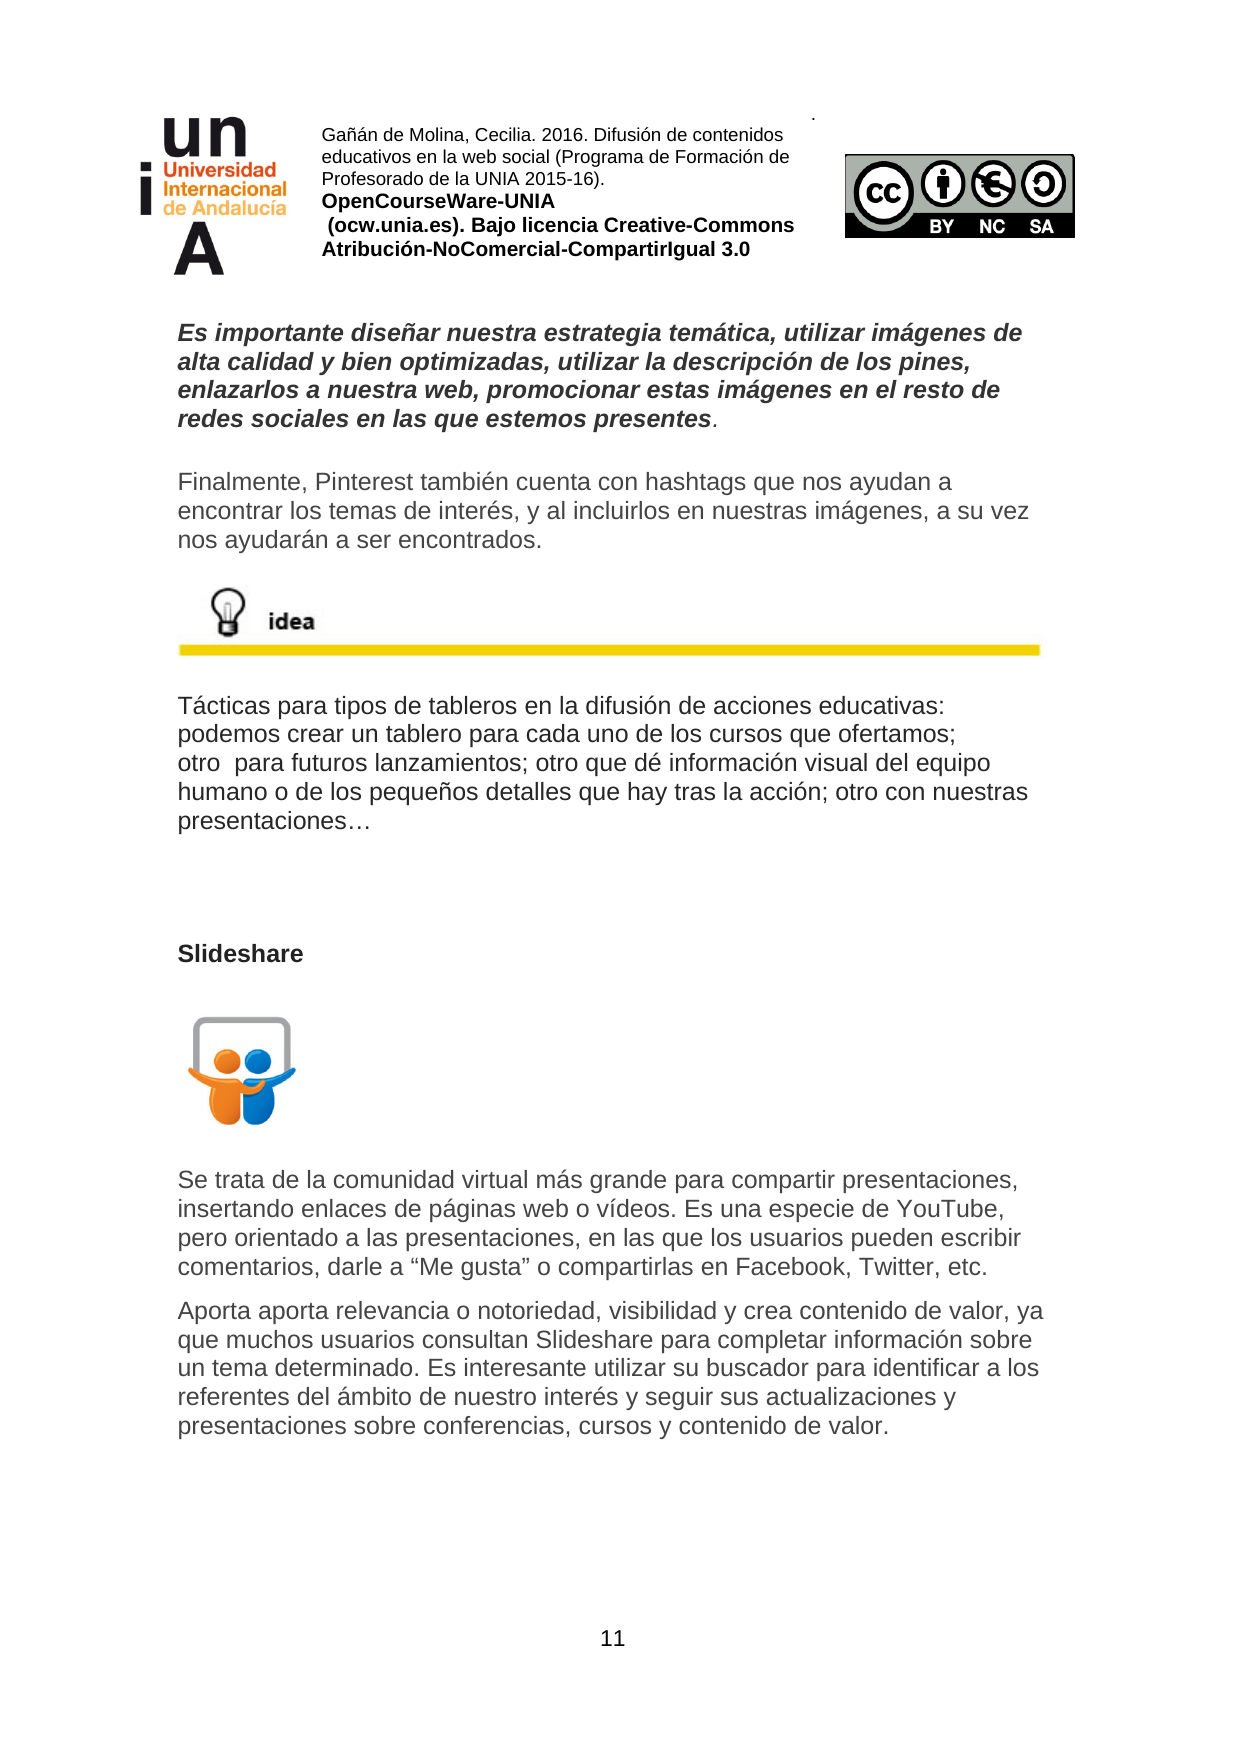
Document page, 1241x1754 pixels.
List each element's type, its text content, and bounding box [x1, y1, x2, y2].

picture [177, 999, 306, 1134]
text Slideshare [177, 939, 1048, 968]
picture [137, 113, 291, 278]
text Finalmente, Pinterest también cuenta con hashtags que nos ayudan a encontrar los temas de interés, y al incluirlos en nuestras imágenes, a su vez nos ayudarán a ser encontrados. [177, 467, 1048, 554]
text Aporta aporta relevancia o notoriedad, visibilidad y crea contenido de valor, ya que muchos usuarios consultan Slideshare para completar información sobre un tema determinado. Es interesante utilizar su buscador para identificar a los referentes del ámbito de nuestro interés y seguir sus actualizaciones y presentaciones sobre conferencias, cursos y contenido de valor. [177, 1296, 1048, 1439]
text Se trata de la comunidad virtual más grande para compartir presentaciones, insertando enlaces de páginas web o vídeos. Es una especie de YouTube, pero orientado a las presentaciones, en las que los usuarios pueden escribir comentarios, darle a “Me gusta” o compartirlas en Facebook, Twitter, etc. [177, 1165, 1048, 1280]
picture [176, 585, 1047, 662]
text otro para futuros lanzamientos; otro que dé información visual del equipo humano o de los pequeños detalles que hay tras la acción; otro con nuestras presentaciones… [177, 748, 1048, 834]
subtitle Es importante diseñar nuestra estrategia temática, utilizar imágenes de alta calidad y bien optimizadas, utilizar la descripción de los pines, enlazarlos a nuestra web, promocionar estas imágenes en el resto de redes sociales en las que estemos presentes. [177, 318, 1048, 433]
text Tácticas para tipos de tableros en la difusión de acciones educativas: podemos crear un tablero para cada uno de los cursos que ofertamos; [177, 691, 1048, 748]
